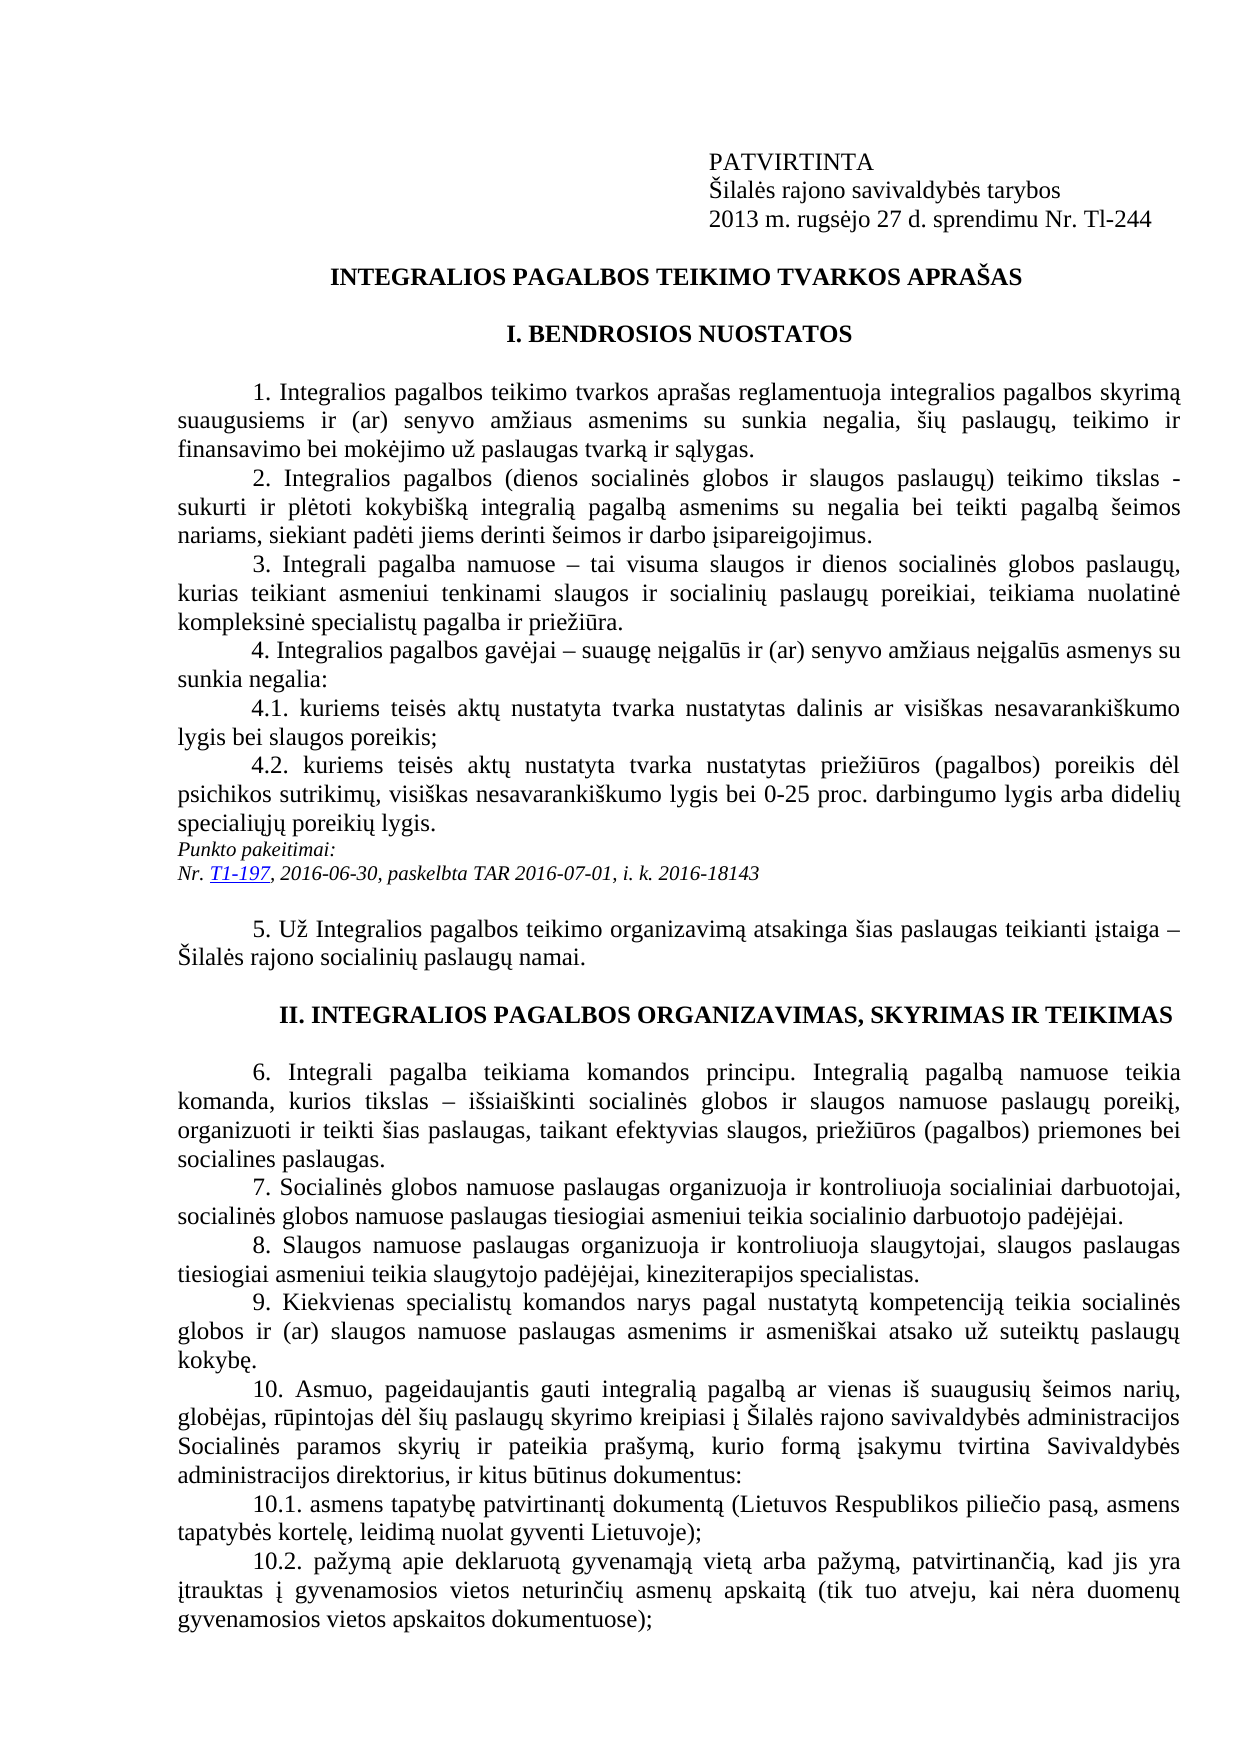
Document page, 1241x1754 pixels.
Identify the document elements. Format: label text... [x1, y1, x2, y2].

text INTEGRALIOS PAGALBOS TEIKIMO TVARKOS APRAŠAS [177, 262, 1181, 291]
text 10. Asmuo, pageidaujantis gauti integralią pagalbą ar vienas iš suaugusių šeimos narių, globėjas, rūpintojas dėl šių paslaugų skyrimo kreipiasi į Šilalės rajono savivaldybės administracijos Socialinės paramos skyrių ir pateikia prašymą, kurio formą įsakymu tvirtina Savivaldybės administracijos direktorius, ir kitus būtinus dokumentus: [177, 1374, 1181, 1489]
text PATVIRTINTA [709, 147, 1181, 176]
text 5. Už Integralios pagalbos teikimo organizavimą atsakinga šias paslaugas teikianti įstaiga – Šilalės rajono socialinių paslaugų namai. [177, 914, 1181, 971]
text 2. Integralios pagalbos (dienos socialinės globos ir slaugos paslaugų) teikimo tikslas - sukurti ir plėtoti kokybišką integralią pagalbą asmenims su negalia bei teikti pagalbą šeimos nariams, siekiant padėti jiems derinti šeimos ir darbo įsipareigojimus. [177, 463, 1181, 549]
text 3. Integrali pagalba namuose – tai visuma slaugos ir dienos socialinės globos paslaugų, kurias teikiant asmeniui tenkinami slaugos ir socialinių paslaugų poreikiai, teikiama nuolatinė kompleksinė specialistų pagalba ir priežiūra. [177, 549, 1181, 636]
text Šilalės rajono savivaldybės tarybos [709, 176, 1181, 204]
text I. BENDROSIOS NUOSTATOS [177, 319, 1181, 348]
text 4.2. kuriems teisės aktų nustatyta tvarka nustatytas priežiūros (pagalbos) poreikis dėl psichikos sutrikimų, visiškas nesavarankiškumo lygis bei 0-25 proc. darbingumo lygis arba didelių specialiųjų poreikių lygis. [177, 751, 1181, 837]
text 7. Socialinės globos namuose paslaugas organizuoja ir kontroliuoja socialiniai darbuotojai, socialinės globos namuose paslaugas tiesiogiai asmeniui teikia socialinio darbuotojo padėjėjai. [177, 1172, 1181, 1230]
text 8. Slaugos namuose paslaugas organizuoja ir kontroliuoja slaugytojai, slaugos paslaugas tiesiogiai asmeniui teikia slaugytojo padėjėjai, kineziterapijos specialistas. [177, 1230, 1181, 1287]
text 9. Kiekvienas specialistų komandos narys pagal nustatytą kompetenciją teikia socialinės globos ir (ar) slaugos namuose paslaugas asmenims ir asmeniškai atsako už suteiktų paslaugų kokybę. [177, 1287, 1181, 1374]
text 2013 m. rugsėjo 27 d. sprendimu Nr. Tl-244 [709, 204, 1181, 233]
text II. INTEGRALIOS PAGALBOS ORGANIZAVIMAS, SKYRIMAS IR TEIKIMAS [177, 1000, 1181, 1029]
text Nr. T1-197, 2016-06-30, paskelbta TAR 2016-07-01, i. k. 2016-18143 [177, 861, 1181, 885]
text 6. Integrali pagalba teikiama komandos principu. Integralią pagalbą namuose teikia komanda, kurios tikslas – išsiaiškinti socialinės globos ir slaugos namuose paslaugų poreikį, organizuoti ir teikti šias paslaugas, taikant efektyvias slaugos, priežiūros (pagalbos) priemones bei socialines paslaugas. [177, 1057, 1181, 1172]
text 4.1. kuriems teisės aktų nustatyta tvarka nustatytas dalinis ar visiškas nesavarankiškumo lygis bei slaugos poreikis; [177, 693, 1181, 751]
text 4. Integralios pagalbos gavėjai – suaugę neįgalūs ir (ar) senyvo amžiaus neįgalūs asmenys su sunkia negalia: [177, 636, 1181, 693]
text 1. Integralios pagalbos teikimo tvarkos aprašas reglamentuoja integralios pagalbos skyrimą suaugusiems ir (ar) senyvo amžiaus asmenims su sunkia negalia, šių paslaugų, teikimo ir finansavimo bei mokėjimo už paslaugas tvarką ir sąlygas. [177, 377, 1181, 463]
text 10.2. pažymą apie deklaruotą gyvenamąją vietą arba pažymą, patvirtinančią, kad jis yra įtrauktas į gyvenamosios vietos neturinčių asmenų apskaitą (tik tuo atveju, kai nėra duomenų gyvenamosios vietos apskaitos dokumentuose); [177, 1546, 1181, 1632]
text Punkto pakeitimai: [177, 837, 1181, 861]
text 10.1. asmens tapatybę patvirtinantį dokumentą (Lietuvos Respublikos piliečio pasą, asmens tapatybės kortelę, leidimą nuolat gyventi Lietuvoje); [177, 1489, 1181, 1546]
